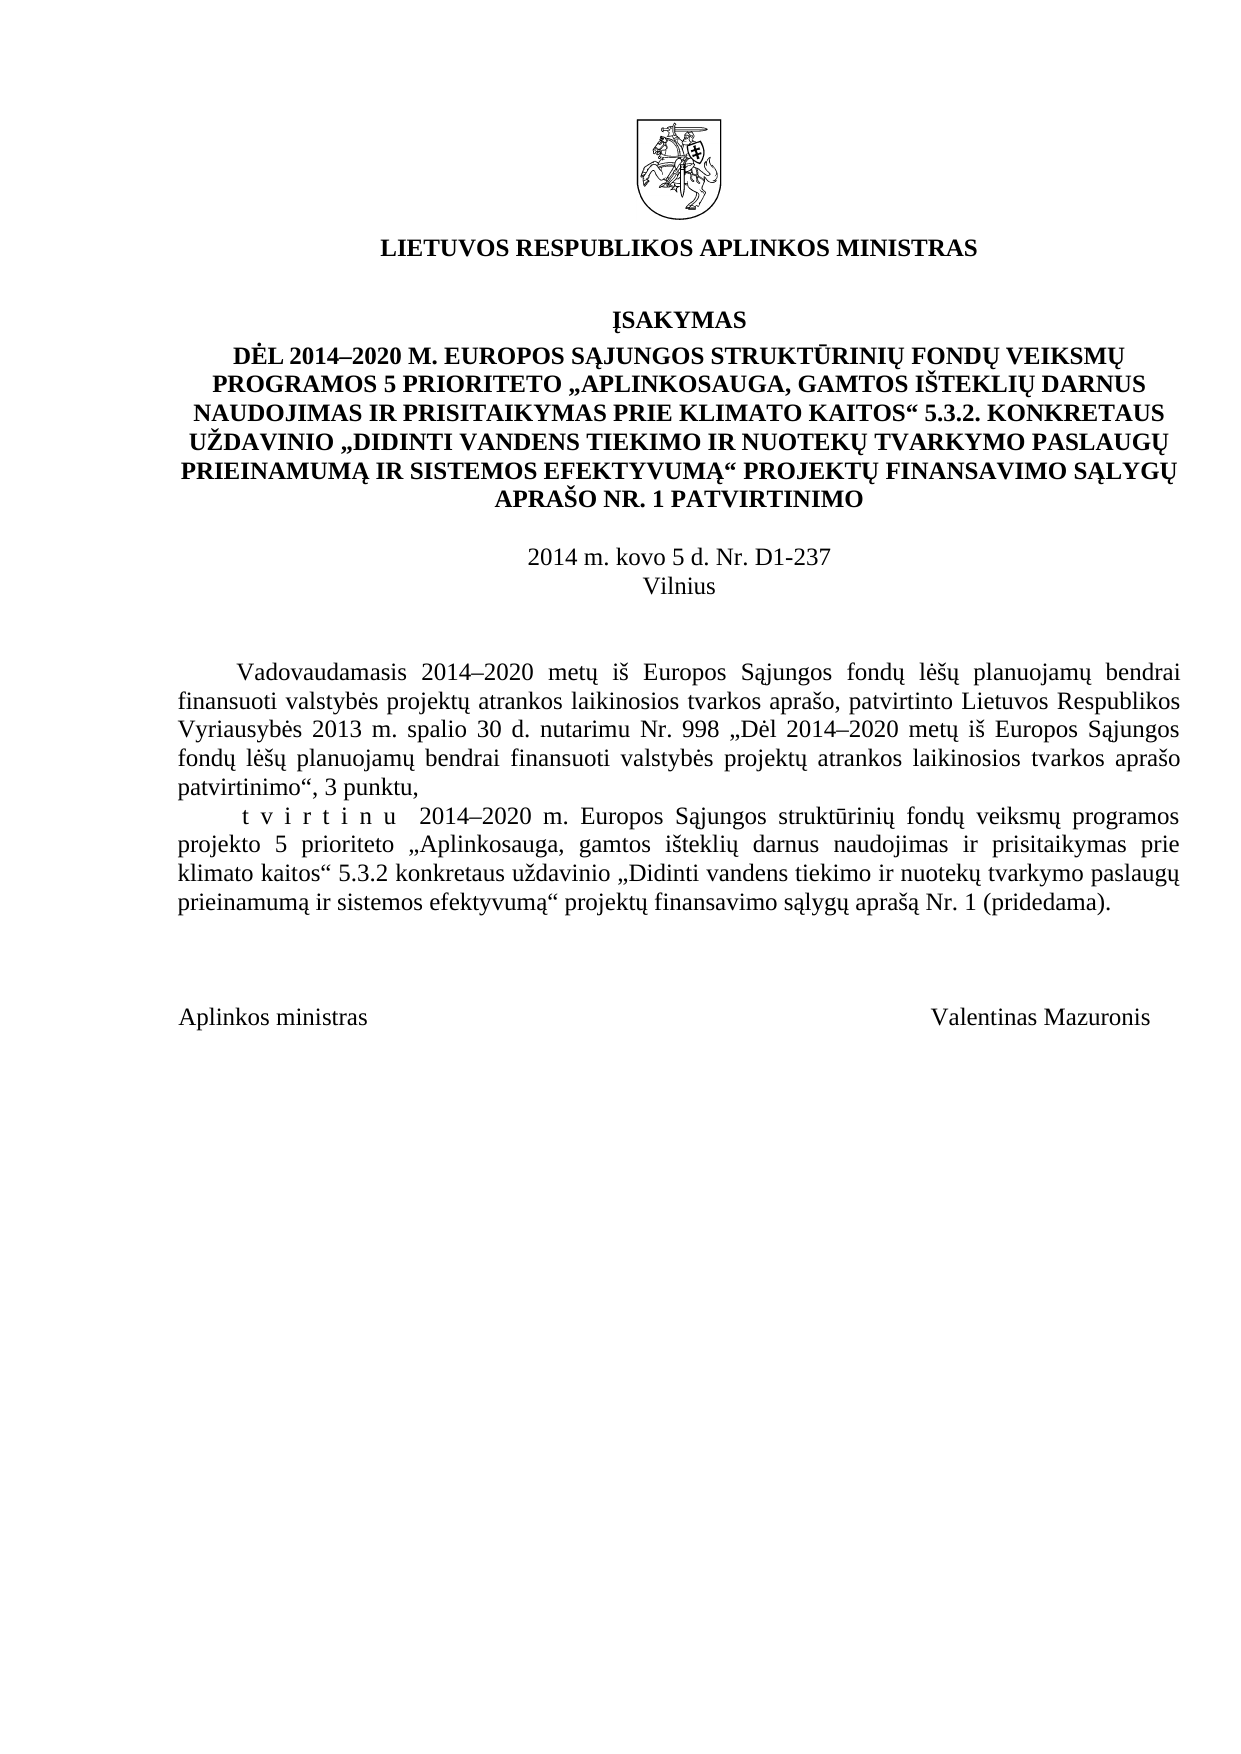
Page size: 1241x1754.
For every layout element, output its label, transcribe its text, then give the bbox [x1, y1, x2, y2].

text Vilnius [177, 571, 1181, 628]
text ĮSAKYMAS [177, 305, 1181, 333]
text Vadovaudamasis 2014–2020 metų iš Europos Sąjungos fondų lėšų planuojamų bendrai finansuoti valstybės projektų atrankos laikinosios tvarkos aprašo, patvirtinto Lietuvos Respublikos Vyriausybės 2013 m. spalio 30 d. nutarimu Nr. 998 „Dėl 2014–2020 metų iš Europos Sąjungos fondų lėšų planuojamų bendrai finansuoti valstybės projektų atrankos laikinosios tvarkos aprašo patvirtinimo“, 3 punktu, [177, 657, 1181, 801]
text 2014 m. kovo 5 d. Nr. D1-237 [177, 542, 1181, 571]
text t v i r t i n u 2014–2020 m. Europos Sąjungos struktūrinių fondų veiksmų programos projekto 5 prioriteto „Aplinkosauga, gamtos išteklių darnus naudojimas ir prisitaikymas prie klimato kaitos“ 5.3.2 konkretaus uždavinio „Didinti vandens tiekimo ir nuotekų tvarkymo paslaugų prieinamumą ir sistemos efektyvumą“ projektų finansavimo sąlygų aprašą Nr. 1 (pridedama). [177, 801, 1181, 916]
text Aplinkos ministras Valentinas Mazuronis [178, 1002, 1177, 1031]
text DĖL 2014–2020 M. EUROPOS SĄJUNGOS STRUKTŪRINIŲ FONDŲ VEIKSMŲ PROGRAMOS 5 PRIORITETO „APLINKOSAUGA, GAMTOS IŠTEKLIŲ DARNUS NAUDOJIMAS IR PRISITAIKYMAS PRIE KLIMATO KAITOS“ 5.3.2. KONKRETAUS UŽDAVINIO „DIDINTI VANDENS TIEKIMO IR NUOTEKŲ TVARKYMO PASLAUGŲ PRIEINAMUMĄ IR SISTEMOS EFEKTYVUMĄ“ PROJEKTŲ FINANSAVIMO SĄLYGŲ APRAŠO NR. 1 PATVIRTINIMO [177, 341, 1181, 513]
text LIETUVOS RESPUBLIKOS APLINKOS MINISTRAS [177, 233, 1181, 261]
